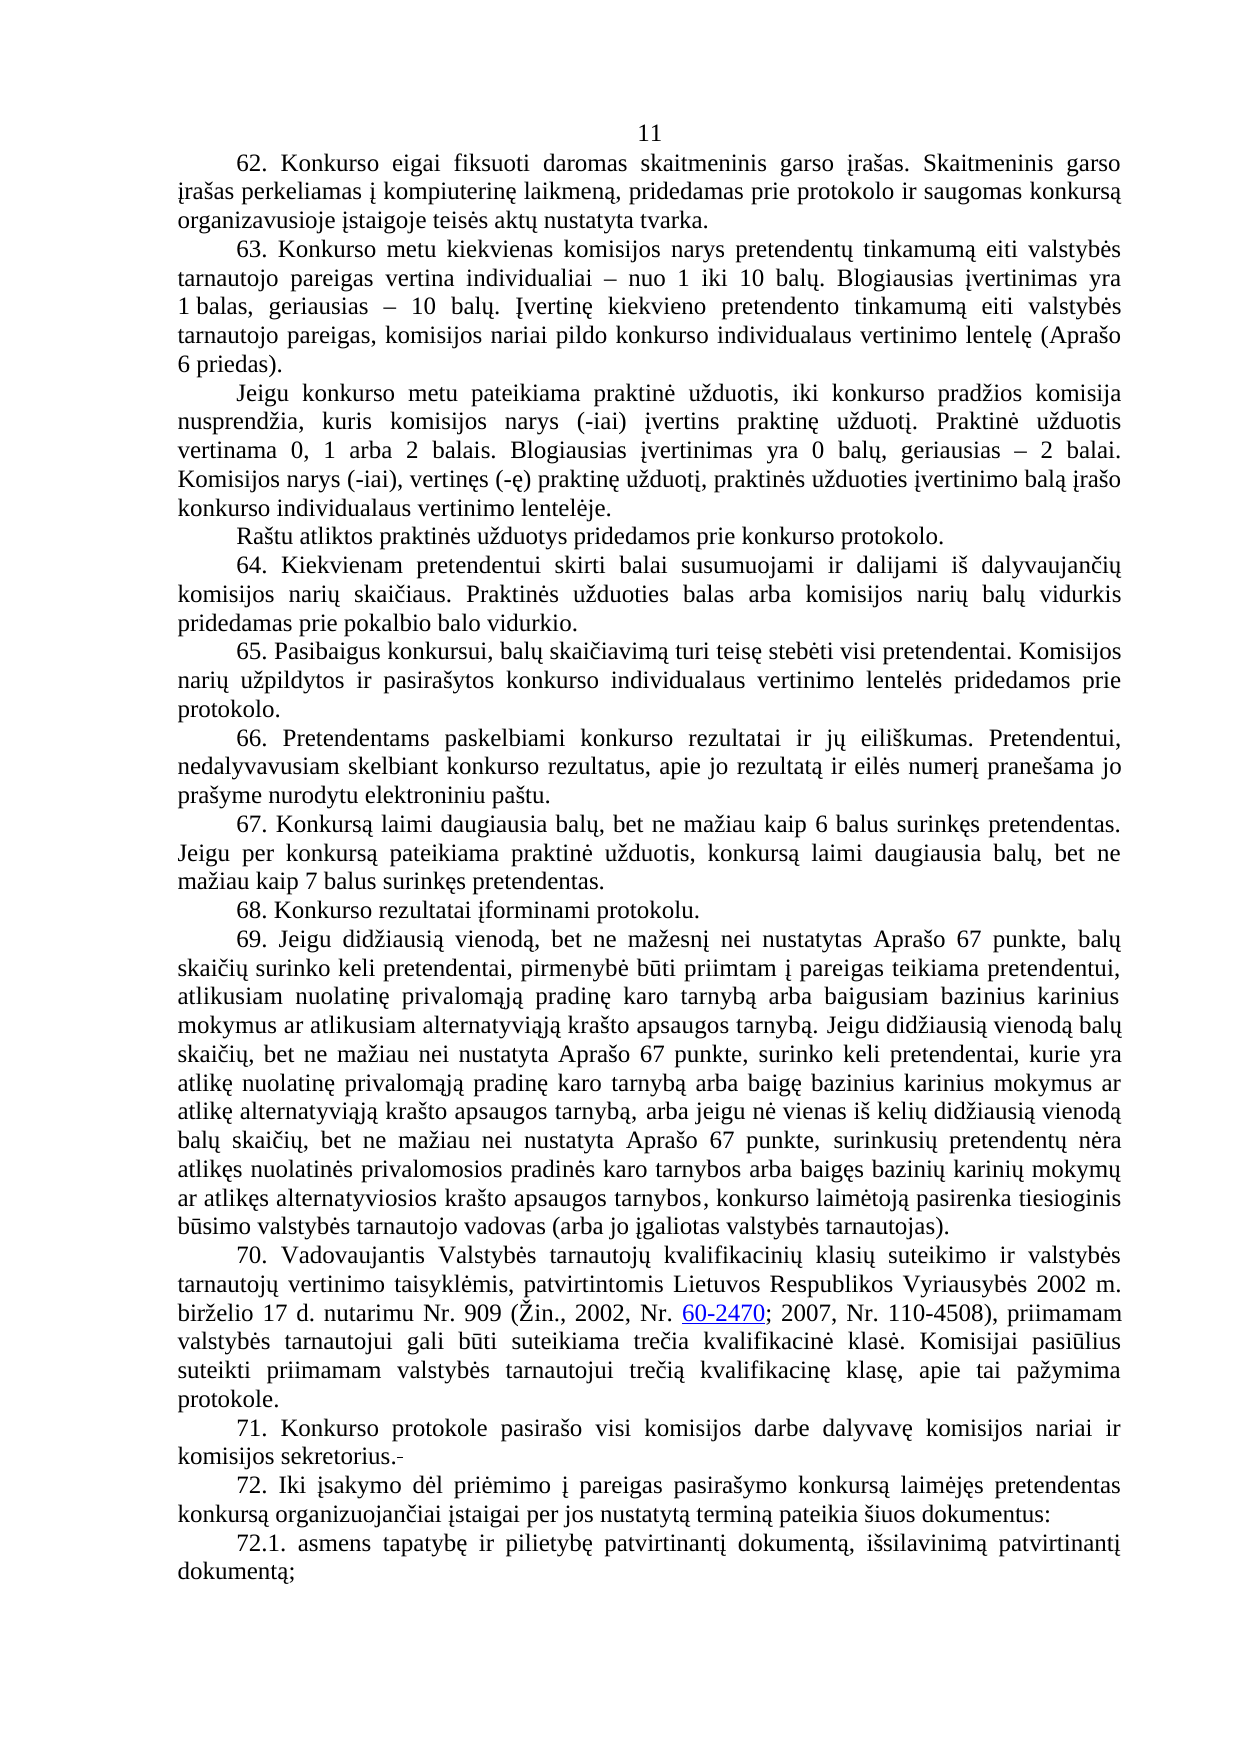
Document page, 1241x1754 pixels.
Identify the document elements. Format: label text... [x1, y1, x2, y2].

text 72.1. asmens tapatybę ir pilietybę patvirtinantį dokumentą, išsilavinimą patvirtinantį dokumentą; [177, 1528, 1122, 1585]
text 65. Pasibaigus konkursui, balų skaičiavimą turi teisę stebėti visi pretendentai. Komisijos narių užpildytos ir pasirašytos konkurso individualaus vertinimo lentelės pridedamos prie protokolo. [177, 636, 1122, 723]
text 69. Jeigu didžiausią vienodą, bet ne mažesnį nei nustatytas Aprašo 67 punkte, balų skaičių surinko keli pretendentai, pirmenybė būti priimtam į pareigas teikiama pretendentui, atlikusiam nuolatinę privalomąją pradinę karo tarnybą arba baigusiam bazinius karinius mokymus ar atlikusiam alternatyviąją krašto apsaugos tarnybą. Jeigu didžiausią vienodą balų skaičių, bet ne mažiau nei nustatyta Aprašo 67 punkte, surinko keli pretendentai, kurie yra atlikę nuolatinę privalomąją pradinę karo tarnybą arba baigę bazinius karinius mokymus ar atlikę alternatyviąją krašto apsaugos tarnybą, arba jeigu nė vienas iš kelių didžiausią vienodą balų skaičių, bet ne mažiau nei nustatyta Aprašo 67 punkte, surinkusių pretendentų nėra atlikęs nuolatinės privalomosios pradinės karo tarnybos arba baigęs bazinių karinių mokymų ar atlikęs alternatyviosios krašto apsaugos tarnybos, konkurso laimėtoją pasirenka tiesioginis būsimo valstybės tarnautojo vadovas (arba jo įgaliotas valstybės tarnautojas). [177, 924, 1122, 1240]
text Jeigu konkurso metu pateikiama praktinė užduotis, iki konkurso pradžios komisija nusprendžia, kuris komisijos narys (-iai) įvertins praktinę užduotį. Praktinė užduotis vertinama 0, 1 arba 2 balais. Blogiausias įvertinimas yra 0 balų, geriausias – 2 balai. Komisijos narys (-iai), vertinęs (-ę) praktinę užduotį, praktinės užduoties įvertinimo balą įrašo konkurso individualaus vertinimo lentelėje. [177, 378, 1122, 521]
text 68. Konkurso rezultatai įforminami protokolu. [177, 895, 1122, 924]
text 72. Iki įsakymo dėl priėmimo į pareigas pasirašymo konkursą laimėjęs pretendentas konkursą organizuojančiai įstaigai per jos nustatytą terminą pateikia šiuos dokumentus: [177, 1470, 1122, 1528]
text 64. Kiekvienam pretendentui skirti balai susumuojami ir dalijami iš dalyvaujančių komisijos narių skaičiaus. Praktinės užduoties balas arba komisijos narių balų vidurkis pridedamas prie pokalbio balo vidurkio. [177, 550, 1122, 636]
text 71. Konkurso protokole pasirašo visi komisijos darbe dalyvavę komisijos nariai ir komisijos sekretorius. [177, 1413, 1122, 1470]
text 67. Konkursą laimi daugiausia balų, bet ne mažiau kaip 6 balus surinkęs pretendentas. Jeigu per konkursą pateikiama praktinė užduotis, konkursą laimi daugiausia balų, bet ne mažiau kaip 7 balus surinkęs pretendentas. [177, 809, 1122, 895]
text 63. Konkurso metu kiekvienas komisijos narys pretendentų tinkamumą eiti valstybės tarnautojo pareigas vertina individualiai – nuo 1 iki 10 balų. Blogiausias įvertinimas yra 1 balas, geriausias – 10 balų. Įvertinę kiekvieno pretendento tinkamumą eiti valstybės tarnautojo pareigas, komisijos nariai pildo konkurso individualaus vertinimo lentelę (Aprašo 6 priedas). [177, 234, 1122, 378]
text Raštu atliktos praktinės užduotys pridedamos prie konkurso protokolo. [177, 521, 1122, 550]
text 66. Pretendentams paskelbiami konkurso rezultatai ir jų eiliškumas. Pretendentui, nedalyvavusiam skelbiant konkurso rezultatus, apie jo rezultatą ir eilės numerį pranešama jo prašyme nurodytu elektroniniu paštu. [177, 723, 1122, 809]
text 62. Konkurso eigai fiksuoti daromas skaitmeninis garso įrašas. Skaitmeninis garso įrašas perkeliamas į kompiuterinę laikmeną, pridedamas prie protokolo ir saugomas konkursą organizavusioje įstaigoje teisės aktų nustatyta tvarka. [177, 148, 1122, 234]
text 70. Vadovaujantis Valstybės tarnautojų kvalifikacinių klasių suteikimo ir valstybės tarnautojų vertinimo taisyklėmis, patvirtintomis Lietuvos Respublikos Vyriausybės 2002 m. birželio 17 d. nutarimu Nr. 909 (Žin., 2002, Nr. 60-2470; 2007, Nr. 110-4508), priimamam valstybės tarnautojui gali būti suteikiama trečia kvalifikacinė klasė. Komisijai pasiūlius suteikti priimamam valstybės tarnautojui trečią kvalifikacinę klasę, apie tai pažymima protokole. [177, 1240, 1122, 1413]
